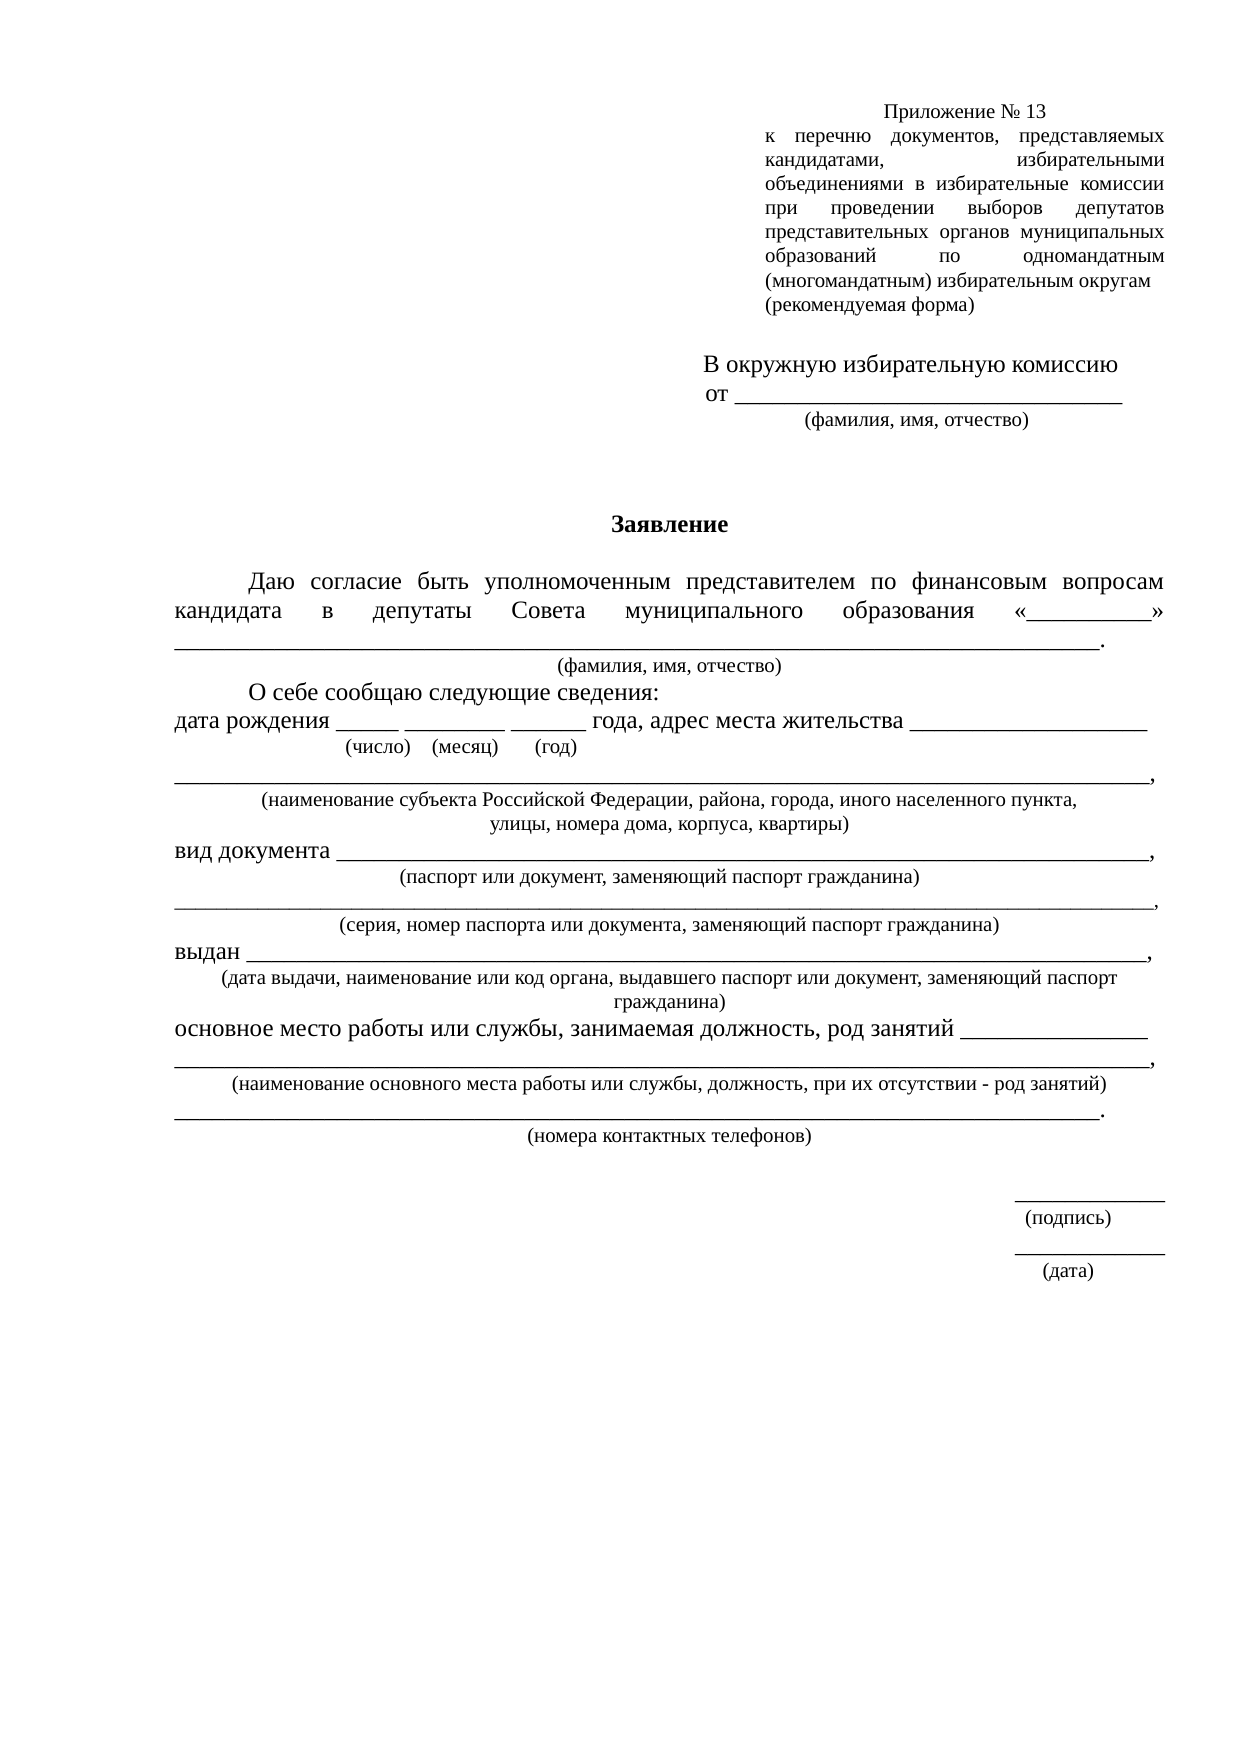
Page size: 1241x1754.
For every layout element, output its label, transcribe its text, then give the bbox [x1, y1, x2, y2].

text выдан ________________________________________________________________________, [174, 936, 1164, 965]
text ______________________________________________________________________________________________, [174, 888, 1164, 912]
text (число) (месяц) (год) [174, 734, 1164, 758]
text ______________________________________________________________________________, [174, 758, 1164, 787]
text вид документа _________________________________________________________________, [174, 835, 1164, 864]
text ____________ [972, 1176, 1164, 1205]
text (наименование основного места работы или службы, должность, при их отсутствии - род занятий) [174, 1071, 1164, 1094]
text (серия, номер паспорта или документа, заменяющий паспорт гражданина) [174, 912, 1164, 936]
text (наименование субъекта Российской Федерации, района, города, иного населенного пункта, улицы, номера дома, корпуса, квартиры) [174, 787, 1164, 835]
text дата рождения _____ ________ ______ года, адрес места жительства ___________________ [174, 706, 1164, 734]
text (дата) [972, 1258, 1164, 1282]
text основное место работы или службы, занимаемая должность, род занятий _______________ [174, 1013, 1164, 1042]
text Заявление [174, 509, 1164, 538]
text Приложение № 13 [765, 99, 1164, 123]
table_header В окружную избирательную комиссию от _______________________________ (фамилия, имя, отчество) [663, 349, 1164, 480]
text (фамилия, имя, отчество) [174, 653, 1164, 677]
text ______________________________________________________________________________, [174, 1042, 1164, 1071]
text Даю согласие быть уполномоченным представителем по финансовым вопросам кандидата в депутаты Совета муниципального образования «__________» __________________________________________________________________________. [174, 566, 1164, 653]
text (подпись) [972, 1205, 1164, 1229]
subtitle (рекомендуемая форма) [765, 292, 1164, 316]
text О себе сообщаю следующие сведения: [174, 677, 1164, 706]
text (номера контактных телефонов) [174, 1123, 1164, 1147]
subtitle к перечню документов, представляемых кандидатами, избирательными объединениями в избирательные комиссии при проведении выборов депутатов представительных органов муниципальных образований по одномандатным (многомандатным) избирательным округам [765, 123, 1164, 292]
text __________________________________________________________________________. [174, 1094, 1164, 1123]
text (паспорт или документ, заменяющий паспорт гражданина) [174, 864, 1164, 888]
text (дата выдачи, наименование или код органа, выдавшего паспорт или документ, заменяющий паспорт гражданина) [174, 965, 1164, 1013]
text ____________ [174, 1229, 1164, 1258]
